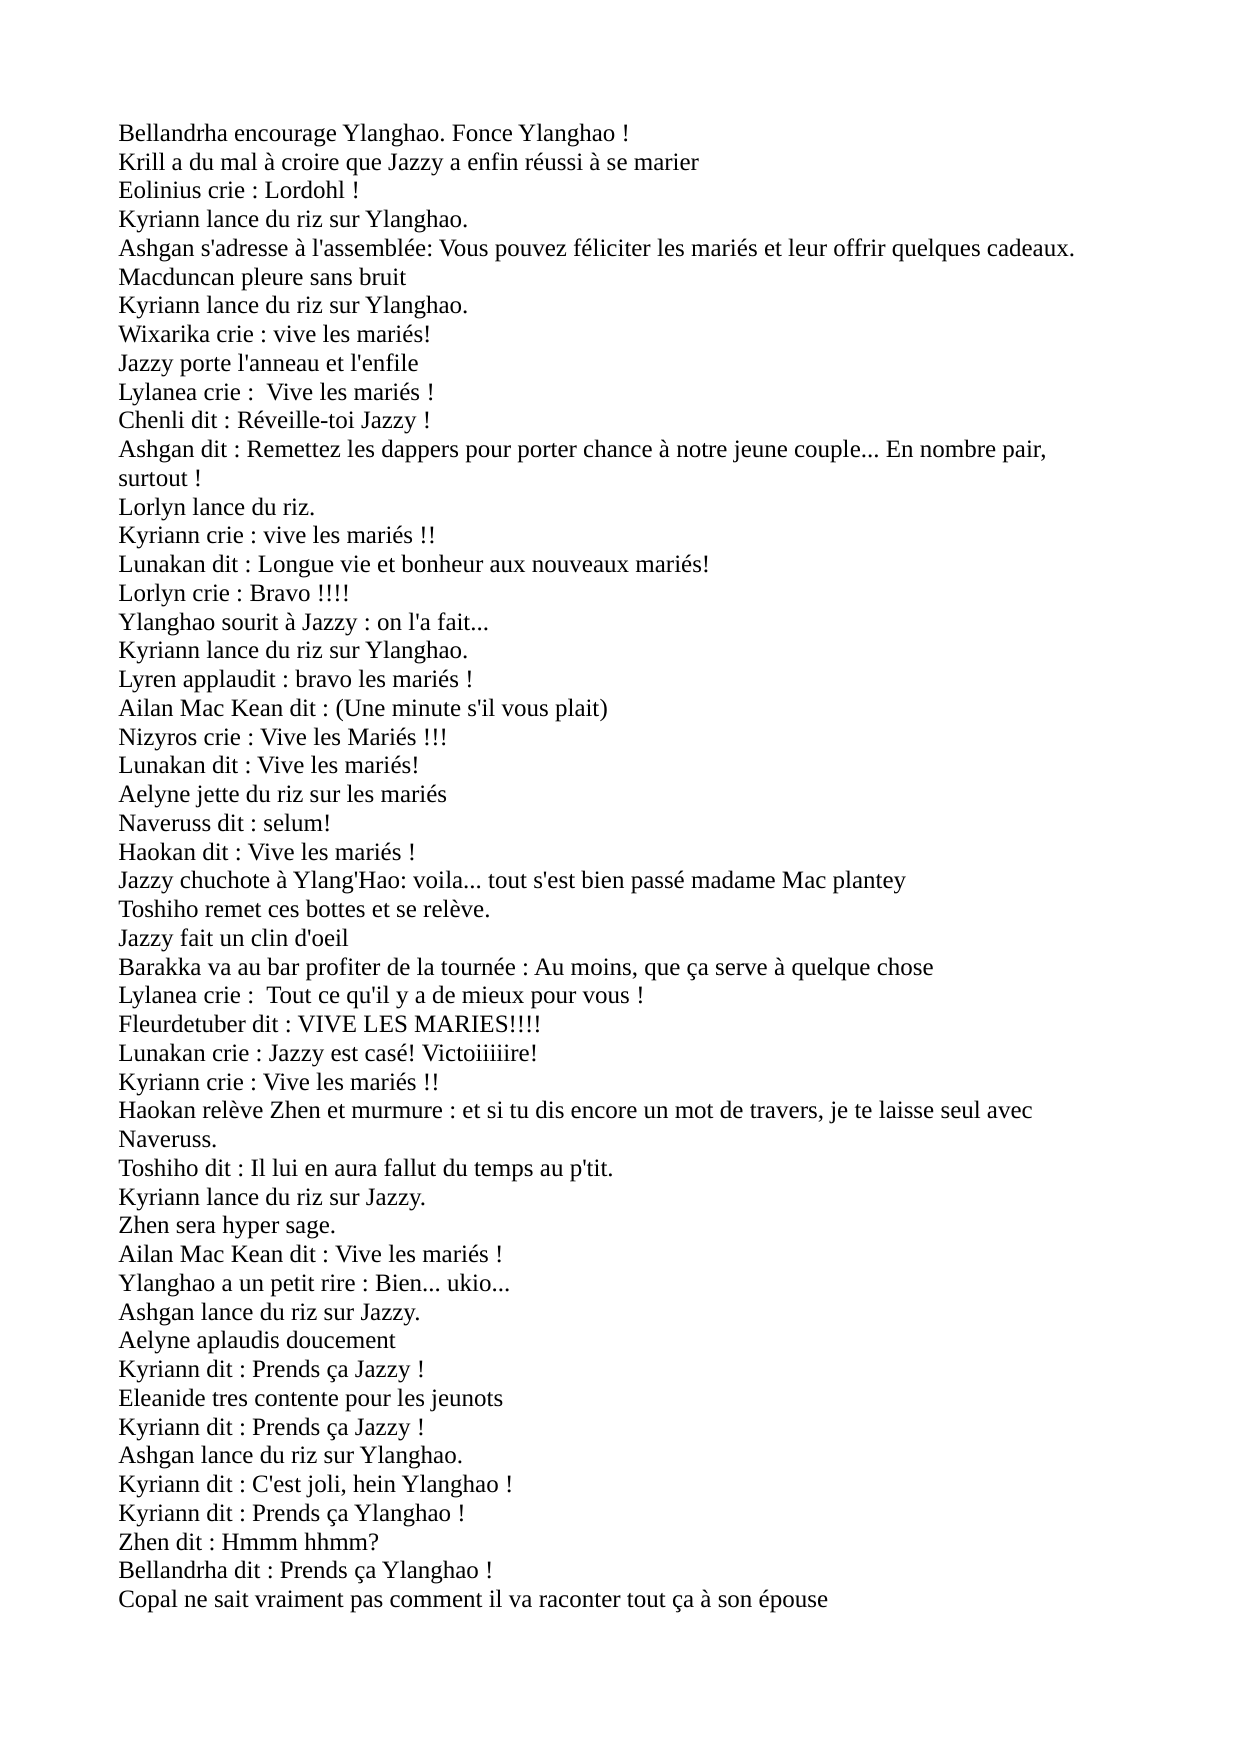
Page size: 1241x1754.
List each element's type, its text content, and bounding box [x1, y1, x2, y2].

text Kyriann lance du riz sur Ylanghao. [118, 636, 1122, 664]
text Naveruss dit : selum! [118, 808, 1122, 837]
text Aelyne jette du riz sur les mariés [118, 779, 1122, 808]
text Zhen dit : Hmmm hhmm? [118, 1527, 1122, 1556]
text Macduncan pleure sans bruit [118, 262, 1122, 291]
text Eleanide tres contente pour les jeunots [118, 1383, 1122, 1412]
text Wixarika crie : vive les mariés! [118, 319, 1122, 348]
text Ailan Mac Kean dit : Vive les mariés ! [118, 1239, 1122, 1268]
text Ylanghao a un petit rire : Bien... ukio... [118, 1268, 1122, 1297]
text Haokan relève Zhen et murmure : et si tu dis encore un mot de travers, je te laisse seul avec Naveruss. [118, 1096, 1122, 1153]
text Kyriann dit : Prends ça Jazzy ! [118, 1412, 1122, 1441]
text Kyriann lance du riz sur Ylanghao. [118, 291, 1122, 319]
text Zhen sera hyper sage. [118, 1211, 1122, 1239]
text Ashgan lance du riz sur Ylanghao. [118, 1441, 1122, 1469]
text Ashgan dit : Remettez les dappers pour porter chance à notre jeune couple... En nombre pair, surtout ! [118, 434, 1122, 492]
text Kyriann dit : Prends ça Ylanghao ! [118, 1498, 1122, 1527]
text Kyriann crie : vive les mariés !! [118, 521, 1122, 549]
text Copal ne sait vraiment pas comment il va raconter tout ça à son épouse [118, 1584, 1122, 1613]
text Lylanea crie : Vive les mariés ! [118, 377, 1122, 406]
text Lyren applaudit : bravo les mariés ! [118, 664, 1122, 693]
text Kyriann crie : Vive les mariés !! [118, 1067, 1122, 1096]
text Aelyne aplaudis doucement [118, 1326, 1122, 1354]
text Fleurdetuber dit : VIVE LES MARIES!!!! [118, 1009, 1122, 1038]
text Ailan Mac Kean dit : (Une minute s'il vous plait) [118, 693, 1122, 722]
text Ashgan s'adresse à l'assemblée: Vous pouvez féliciter les mariés et leur offrir quelques cadeaux. [118, 233, 1122, 262]
text Lunakan dit : Longue vie et bonheur aux nouveaux mariés! [118, 549, 1122, 578]
text Haokan dit : Vive les mariés ! [118, 837, 1122, 866]
text Jazzy chuchote à Ylang'Hao: voila... tout s'est bien passé madame Mac plantey [118, 866, 1122, 894]
text Lylanea crie : Tout ce qu'il y a de mieux pour vous ! [118, 981, 1122, 1009]
text Toshiho remet ces bottes et se relève. [118, 894, 1122, 923]
text Barakka va au bar profiter de la tournée : Au moins, que ça serve à quelque chose [118, 952, 1122, 981]
text Lorlyn lance du riz. [118, 492, 1122, 521]
text Bellandrha encourage Ylanghao. Fonce Ylanghao ! [118, 118, 1122, 147]
text Chenli dit : Réveille-toi Jazzy ! [118, 406, 1122, 434]
text Bellandrha dit : Prends ça Ylanghao ! [118, 1556, 1122, 1584]
text Jazzy porte l'anneau et l'enfile [118, 348, 1122, 377]
text Toshiho dit : Il lui en aura fallut du temps au p'tit. [118, 1153, 1122, 1182]
text Ashgan lance du riz sur Jazzy. [118, 1297, 1122, 1326]
text Kyriann dit : C'est joli, hein Ylanghao ! [118, 1469, 1122, 1498]
text Lorlyn crie : Bravo !!!! [118, 578, 1122, 607]
text Lunakan crie : Jazzy est casé! Victoiiiiire! [118, 1038, 1122, 1067]
text Lunakan dit : Vive les mariés! [118, 751, 1122, 779]
text Kyriann lance du riz sur Jazzy. [118, 1182, 1122, 1211]
text Krill a du mal à croire que Jazzy a enfin réussi à se marier [118, 147, 1122, 176]
text Eolinius crie : Lordohl ! [118, 176, 1122, 204]
text Jazzy fait un clin d'oeil [118, 923, 1122, 952]
text Kyriann dit : Prends ça Jazzy ! [118, 1354, 1122, 1383]
text Kyriann lance du riz sur Ylanghao. [118, 204, 1122, 233]
text Nizyros crie : Vive les Mariés !!! [118, 722, 1122, 751]
text Ylanghao sourit à Jazzy : on l'a fait... [118, 607, 1122, 636]
